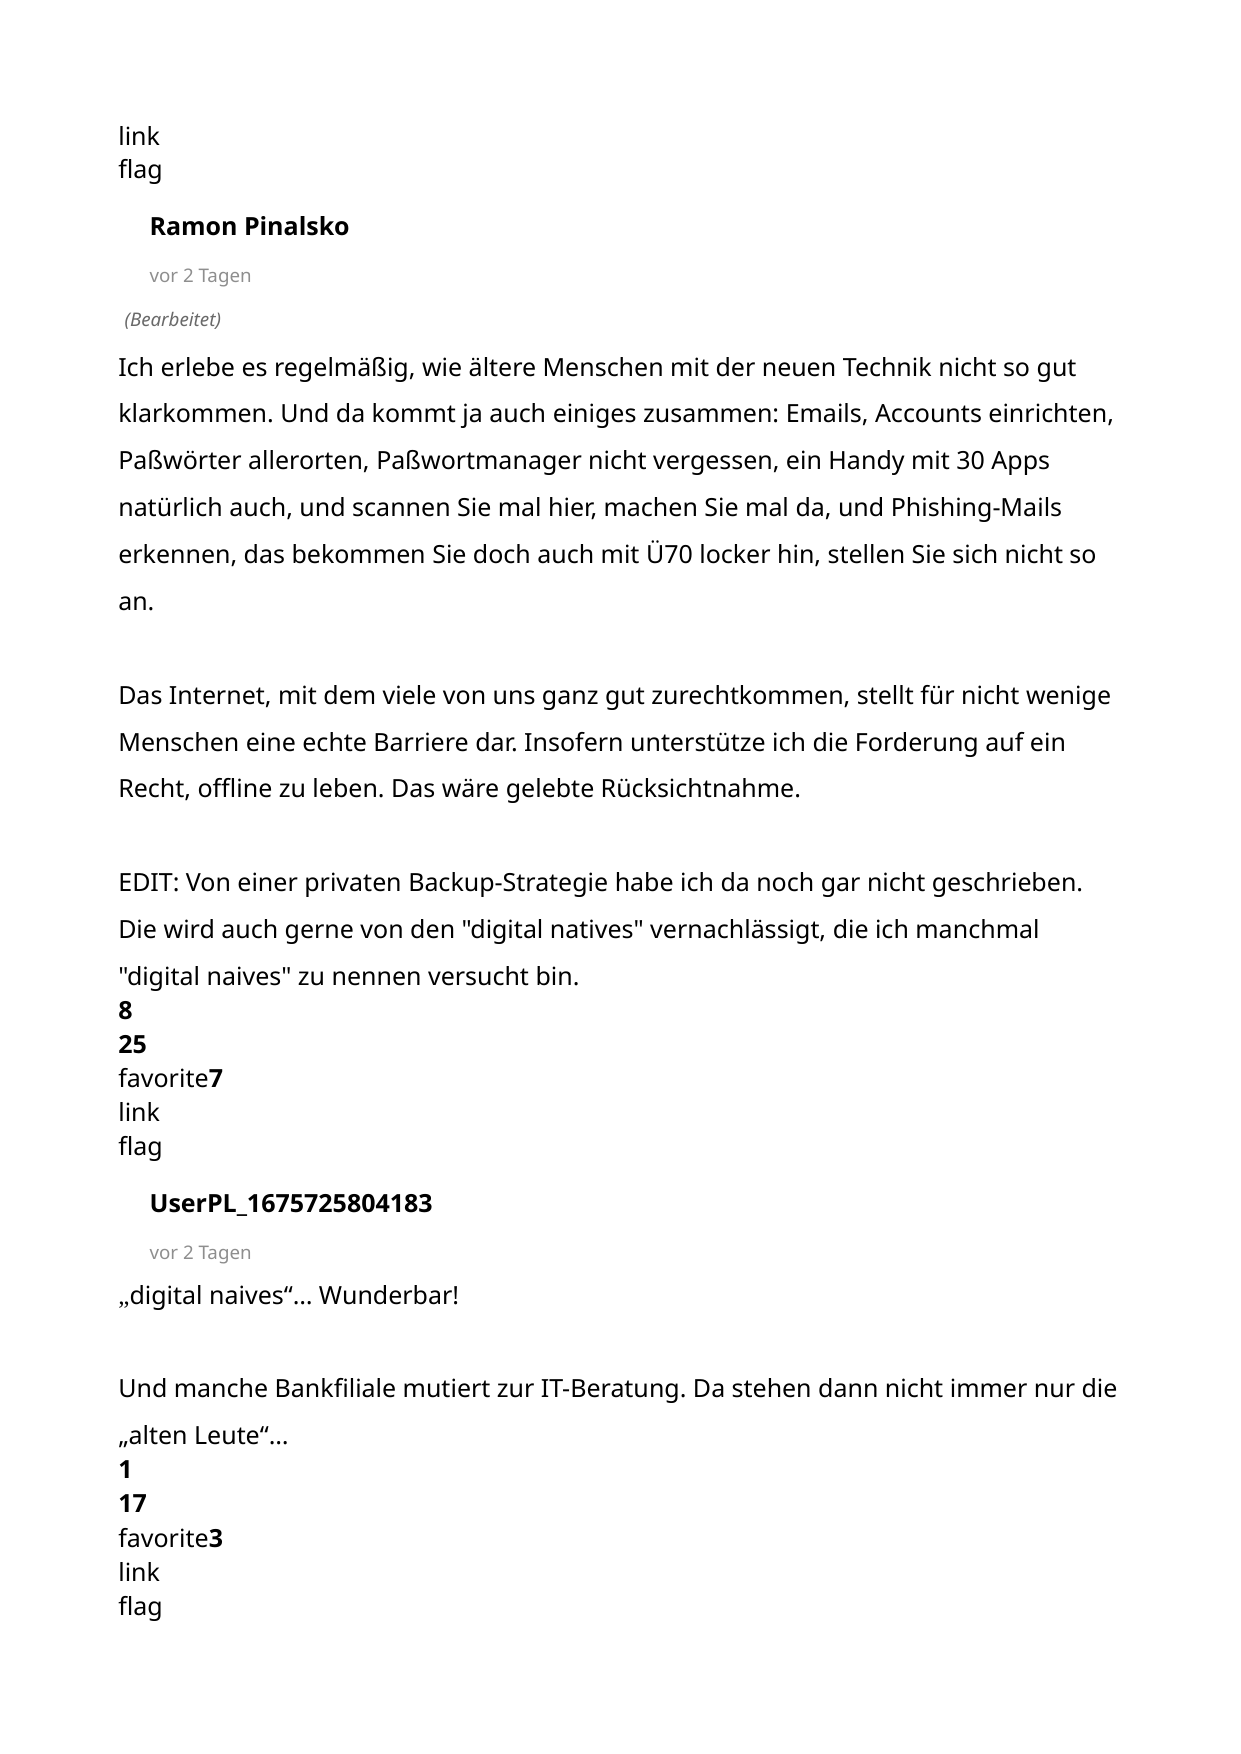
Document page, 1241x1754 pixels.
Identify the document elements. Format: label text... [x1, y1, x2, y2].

text favorite7 [118, 1061, 1122, 1095]
text 1 [118, 1452, 1122, 1486]
text 25 [118, 1027, 1122, 1061]
text (Bearbeitet) [118, 303, 1122, 332]
text Ich erlebe es regelmäßig, wie ältere Menschen mit der neuen Technik nicht so gut klarkommen. Und da kommt ja auch einiges zusammen: Emails, Accounts einrichten, Paßwörter allerorten, Paßwortmanager nicht vergessen, ein Handy mit 30 Apps natürlich auch, und scannen Sie mal hier, machen Sie mal da, und Phishing-Mails erkennen, das bekommen Sie doch auch mit Ü70 locker hin, stellen Sie sich nicht so an. Das Internet, mit dem viele von uns ganz gut zurechtkommen, stellt für nicht wenige Menschen eine echte Barriere dar. Insofern unterstütze ich die Forderung auf ein Recht, offline zu leben. Das wäre gelebte Rücksichtnahme. EDIT: Von einer privaten Backup-Strategie habe ich da noch gar nicht geschrieben. Die wird auch gerne von den "digital natives" vernachlässigt, die ich manchmal "digital naives" zu nennen versucht bin. [118, 336, 1122, 993]
text UserPL_1675725804183 [149, 1179, 1114, 1219]
text link [118, 118, 1122, 152]
text flag [118, 1588, 1122, 1622]
text flag [118, 152, 1122, 186]
text vor 2 Tagen [149, 258, 1122, 288]
text link [118, 1095, 1122, 1129]
text flag [118, 1129, 1122, 1163]
text 8 [118, 993, 1122, 1027]
text vor 2 Tagen [149, 1235, 1122, 1264]
text Ramon Pinalsko [149, 202, 1114, 242]
text link [118, 1554, 1122, 1588]
text 17 [118, 1486, 1122, 1520]
text „digital naives“… Wunderbar! Und manche Bankfiliale mutiert zur IT-Beratung. Da stehen dann nicht immer nur die „alten Leute“… [118, 1264, 1122, 1452]
text favorite3 [118, 1520, 1122, 1554]
